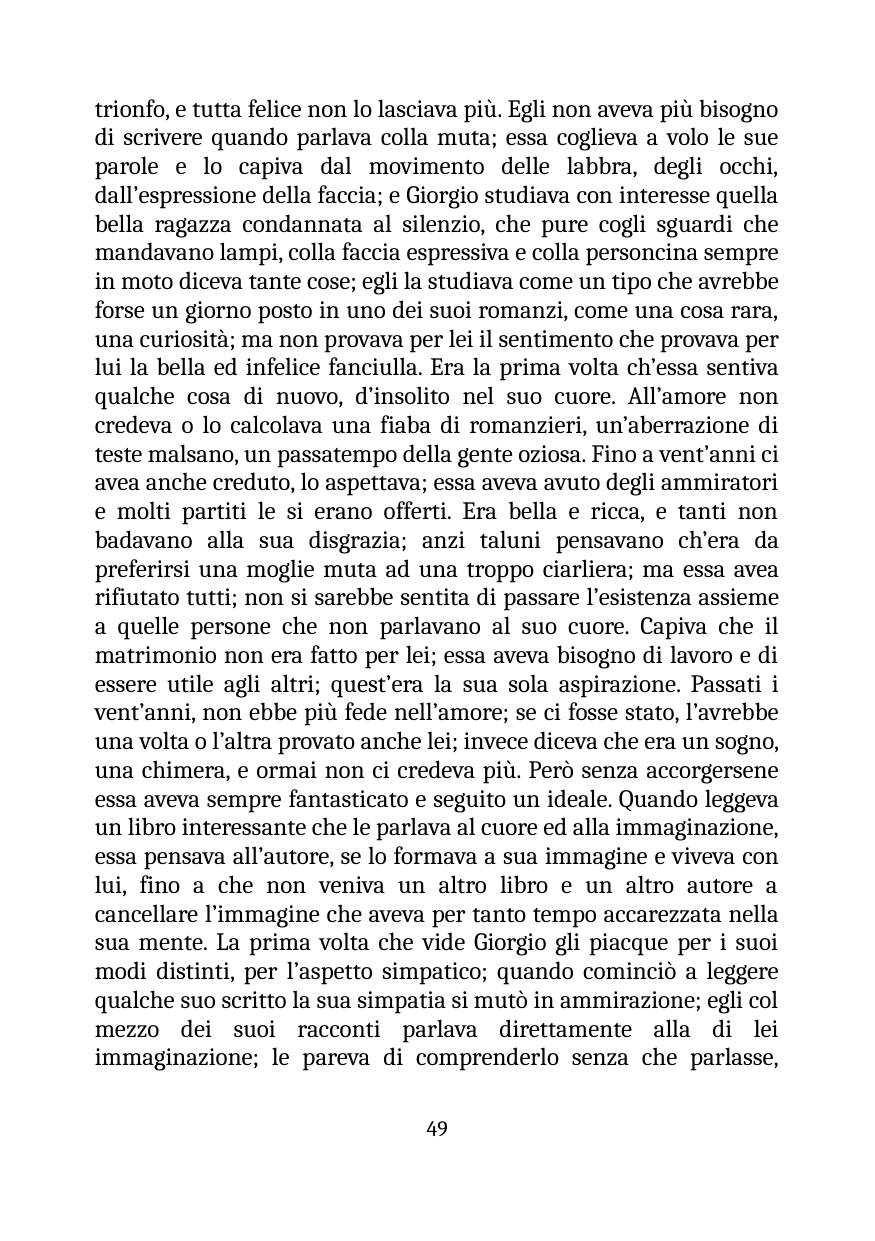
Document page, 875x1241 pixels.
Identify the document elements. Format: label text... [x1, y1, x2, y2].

text trionfo, e tutta felice non lo lasciava più. Egli non aveva più bisogno di scrivere quando parlava colla muta; essa coglieva a volo le sue parole e lo capiva dal movimento delle labbra, degli occhi, dall’espressione della faccia; e Giorgio studiava con interesse quella bella ragazza condannata al silenzio, che pure cogli sguardi che mandavano lampi, colla faccia espressiva e colla personcina sempre in moto diceva tante cose; egli la studiava come un tipo che avrebbe forse un giorno posto in uno dei suoi romanzi, come una cosa rara, una curiosità; ma non provava per lei il sentimento che provava per lui la bella ed infelice fanciulla. Era la prima volta ch’essa sentiva qualche cosa di nuovo, d’insolito nel suo cuore. All’amore non credeva o lo calcolava una fiaba di romanzieri, un’aberrazione di teste malsano, un passatempo della gente oziosa. Fino a vent’anni ci avea anche creduto, lo aspettava; essa aveva avuto degli ammiratori e molti partiti le si erano offerti. Era bella e ricca, e tanti non badavano alla sua disgrazia; anzi taluni pensavano ch’era da preferirsi una moglie muta ad una troppo ciarliera; ma essa avea rifiutato tutti; non si sarebbe sentita di passare l’esistenza assieme a quelle persone che non parlavano al suo cuore. Capiva che il matrimonio non era fatto per lei; essa aveva bisogno di lavoro e di essere utile agli altri; quest’era la sua sola aspirazione. Passati i vent’anni, non ebbe più fede nell’amore; se ci fosse stato, l’avrebbe una volta o l’altra provato anche lei; invece diceva che era un sogno, una chimera, e ormai non ci credeva più. Però senza accorgersene essa aveva sempre fantasticato e seguito un ideale. Quando leggeva un libro interessante che le parlava al cuore ed alla immaginazione, essa pensava all’autore, se lo formava a sua immagine e viveva con lui, fino a che non veniva un altro libro e un altro autore a cancellare l’immagine che aveva per tanto tempo accarezzata nella sua mente. La prima volta che vide Giorgio gli piacque per i suoi modi distinti, per l’aspetto simpatico; quando cominciò a leggere qualche suo scritto la sua simpatia si mutò in ammirazione; egli col mezzo dei suoi racconti parlava direttamente alla di lei immaginazione; le pareva di comprenderlo senza che parlasse, [94, 94, 779, 1072]
